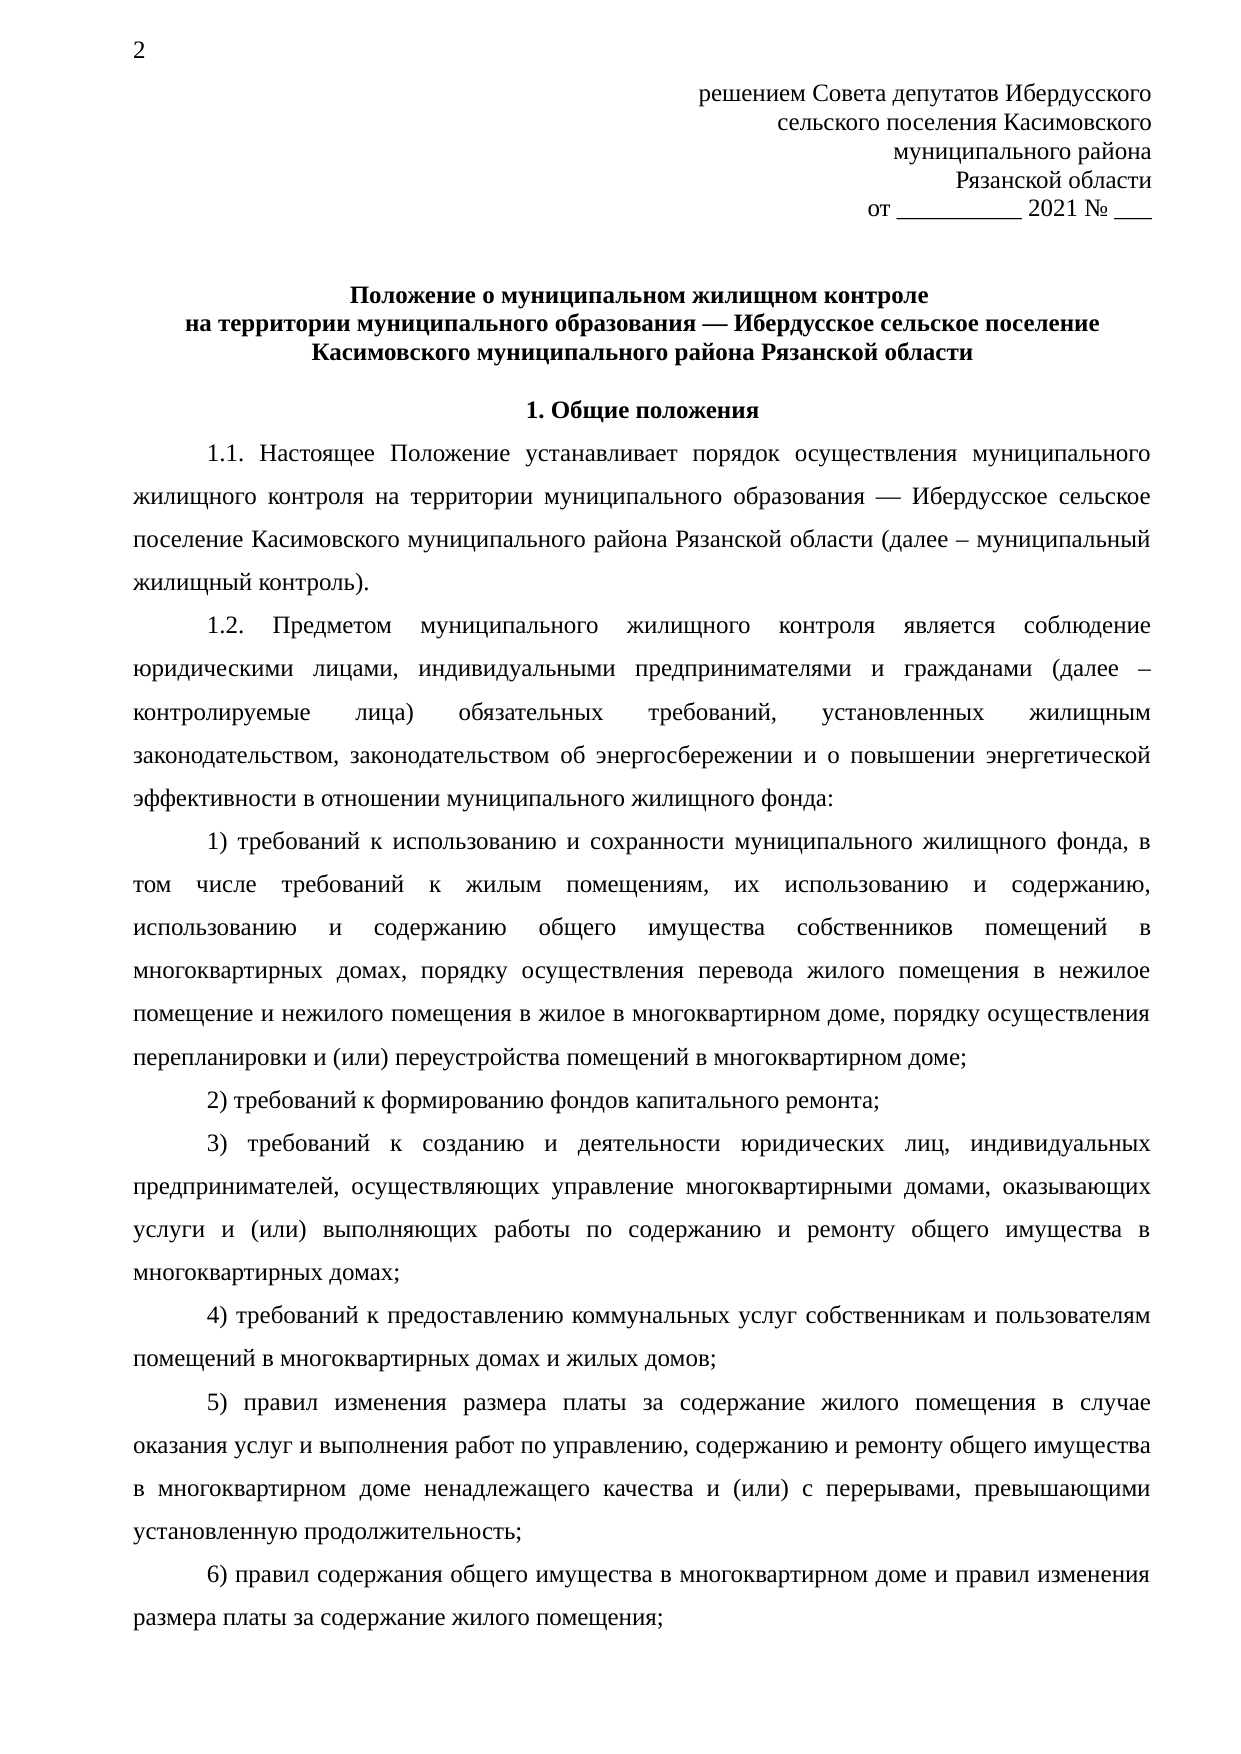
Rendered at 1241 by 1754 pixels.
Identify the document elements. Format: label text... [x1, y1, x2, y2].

text сельского поселения Касимовского [133, 107, 1152, 136]
text решением Совета депутатов Ибердусского [605, 78, 1152, 107]
text 1. Общие положения [133, 395, 1152, 423]
text 1.2. Предметом муниципального жилищного контроля является соблюдение юридическими лицами, индивидуальными предпринимателями и гражданами (далее – контролируемые лица) обязательных требований, установленных жилищным законодательством, законодательством об энергосбережении и о повышении энергетической эффективности в отношении муниципального жилищного фонда: [133, 610, 1152, 812]
text 4) требований к предоставлению коммунальных услуг собственникам и пользователям помещений в многоквартирных домах и жилых домов; [133, 1300, 1152, 1372]
text муниципального района [133, 136, 1152, 165]
text Положение о муниципальном жилищном контроле на территории муниципального образования — Ибердусское сельское поселение Касимовского муниципального района Рязанской области [133, 280, 1152, 366]
text 1) требований к использованию и сохранности муниципального жилищного фонда, в том числе требований к жилым помещениям, их использованию и содержанию, использованию и содержанию общего имущества собственников помещений в многоквартирных домах, порядку осуществления перевода жилого помещения в нежилое помещение и нежилого помещения в жилое в многоквартирном доме, порядку осуществления перепланировки и (или) переустройства помещений в многоквартирном доме; [133, 826, 1152, 1070]
text 3) требований к созданию и деятельности юридических лиц, индивидуальных предпринимателей, осуществляющих управление многоквартирными домами, оказывающих услуги и (или) выполняющих работы по содержанию и ремонту общего имущества в многоквартирных домах; [133, 1128, 1152, 1286]
text Рязанской области [133, 165, 1152, 193]
text 6) правил содержания общего имущества в многоквартирном доме и правил изменения размера платы за содержание жилого помещения; [133, 1559, 1152, 1631]
text 2) требований к формированию фондов капитального ремонта; [133, 1085, 1152, 1113]
text 1.1. Настоящее Положение устанавливает порядок осуществления муниципального жилищного контроля на территории муниципального образования — Ибердусское сельское поселение Касимовского муниципального района Рязанской области (далее – муниципальный жилищный контроль). [133, 438, 1152, 596]
text 5) правил изменения размера платы за содержание жилого помещения в случае оказания услуг и выполнения работ по управлению, содержанию и ремонту общего имущества в многоквартирном доме ненадлежащего качества и (или) с перерывами, превышающими установленную продолжительность; [133, 1387, 1152, 1545]
text от __________ 2021 № ___ [605, 193, 1152, 222]
